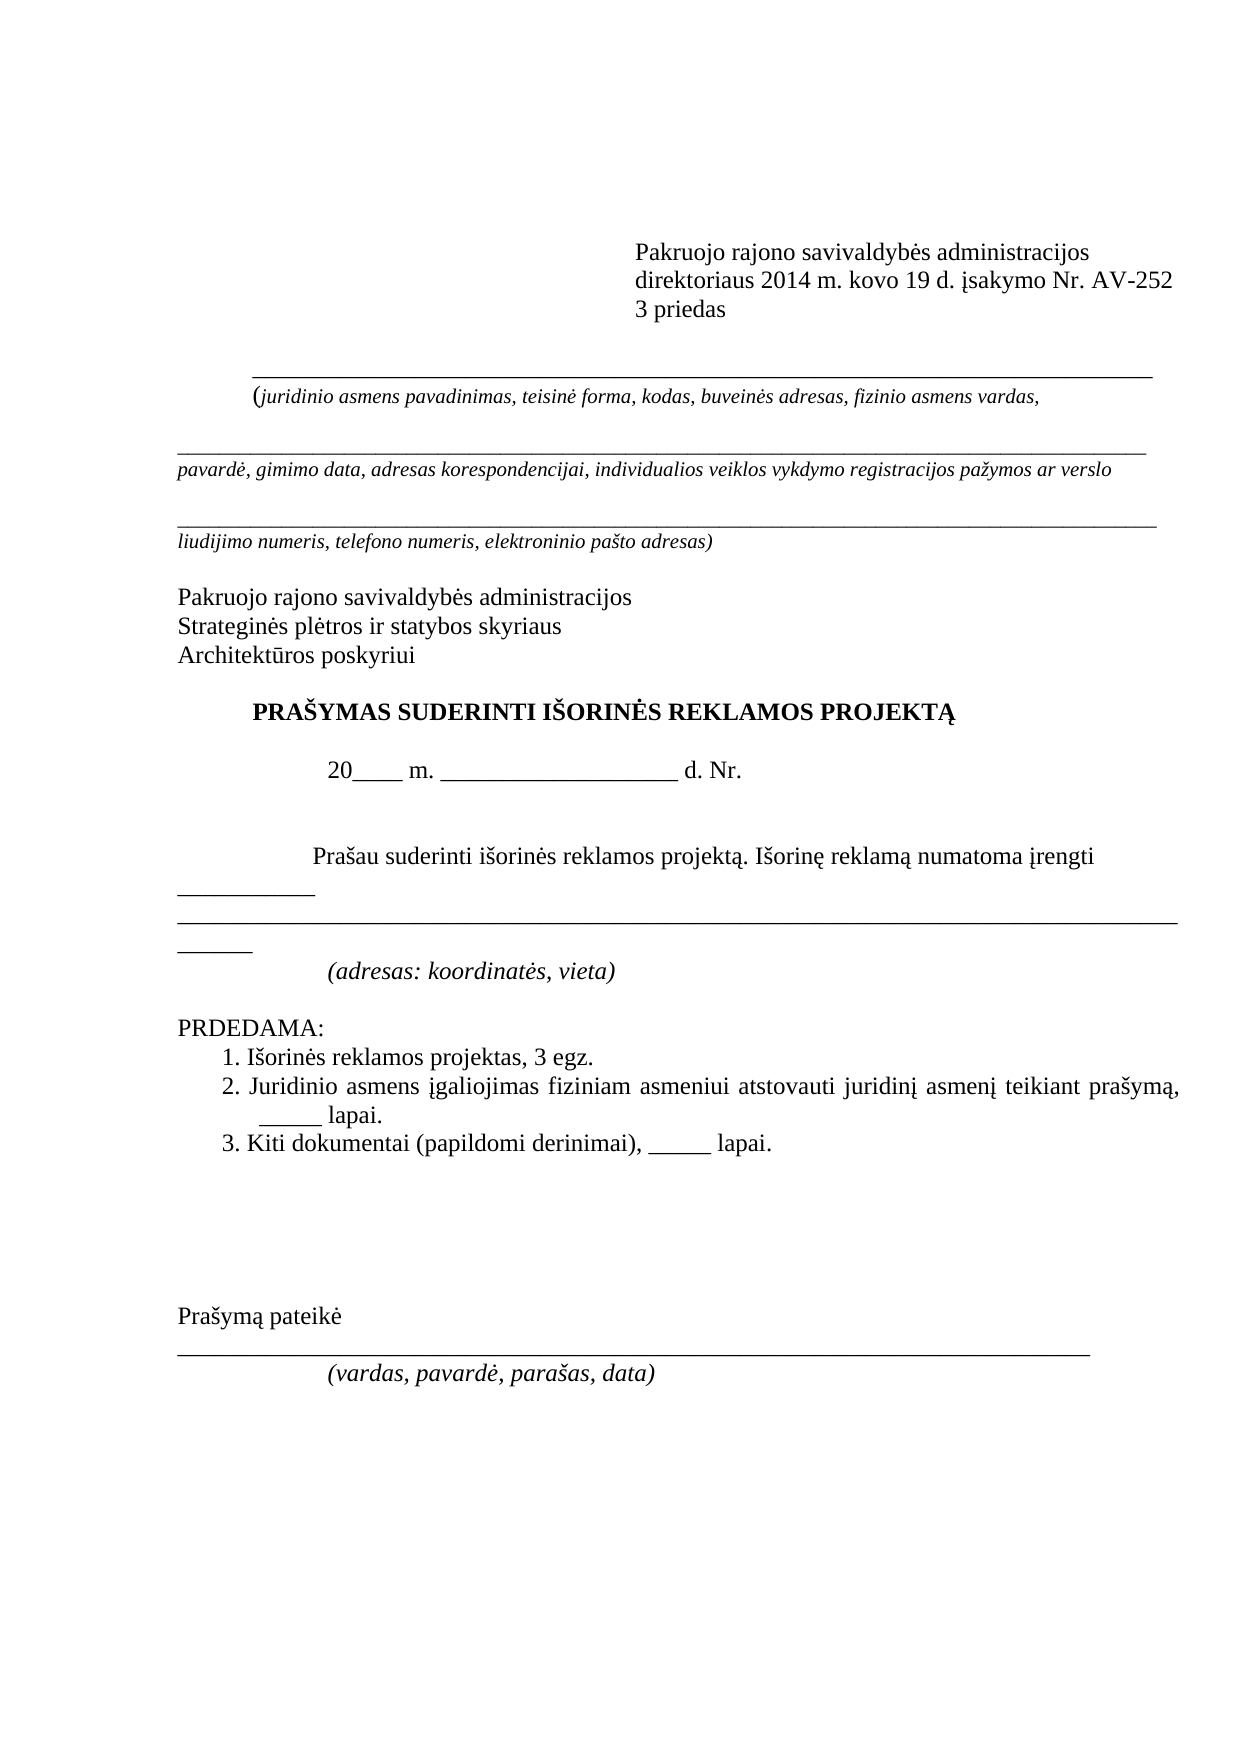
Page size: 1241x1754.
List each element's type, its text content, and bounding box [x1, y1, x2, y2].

text 1. Išorinės reklamos projektas, 3 egz. [222, 1042, 1181, 1071]
text ________________________________________________________________________ [177, 352, 1181, 380]
text Pakruojo rajono savivaldybės administracijos [635, 237, 1181, 265]
text (juridinio asmens pavadinimas, teisinė forma, kodas, buveinės adresas, fizinio asmens vardas, [177, 380, 1181, 409]
text Pakruojo rajono savivaldybės administracijos [177, 582, 1181, 611]
text 3 priedas [635, 294, 1181, 323]
text ______________________________________________________________________________________ [177, 898, 1181, 956]
text liudijimo numeris, telefono numeris, elektroninio pašto adresas) [177, 529, 1181, 553]
text (adresas: koordinatės, vieta) [177, 956, 1181, 985]
text Strateginės plėtros ir statybos skyriaus [177, 611, 1181, 640]
text 20____ m. ___________________ d. Nr. [177, 755, 1181, 783]
text 3. Kiti dokumentai (papildomi derinimai), _____ lapai. [222, 1128, 1181, 1157]
text (vardas, pavardė, parašas, data) [177, 1358, 1181, 1387]
text Prašau suderinti išorinės reklamos projektą. Išorinę reklamą numatoma įrengti ___________ [177, 841, 1181, 898]
text direktoriaus 2014 m. kovo 19 d. įsakymo Nr. AV-252 [635, 265, 1181, 294]
text 2. Juridinio asmens įgaliojimas fiziniam asmeniui atstovauti juridinį asmenį teikiant prašymą, _____ lapai. [222, 1071, 1181, 1128]
text Prašymą pateikė _________________________________________________________________________ [177, 1301, 1181, 1358]
text Architektūros poskyriui [177, 640, 1181, 668]
text pavardė, gimimo data, adresas korespondencijai, individualios veiklos vykdymo registracijos pažymos ar verslo [177, 457, 1181, 481]
text _____________________________________________________________________________________________ [177, 433, 1181, 457]
text PRAŠYMAS SUDERINTI IŠORINĖS REKLAMOS PROJEKTĄ [177, 697, 1181, 726]
text ______________________________________________________________________________________________ [177, 505, 1181, 529]
text PRDEDAMA: [177, 1013, 1181, 1042]
